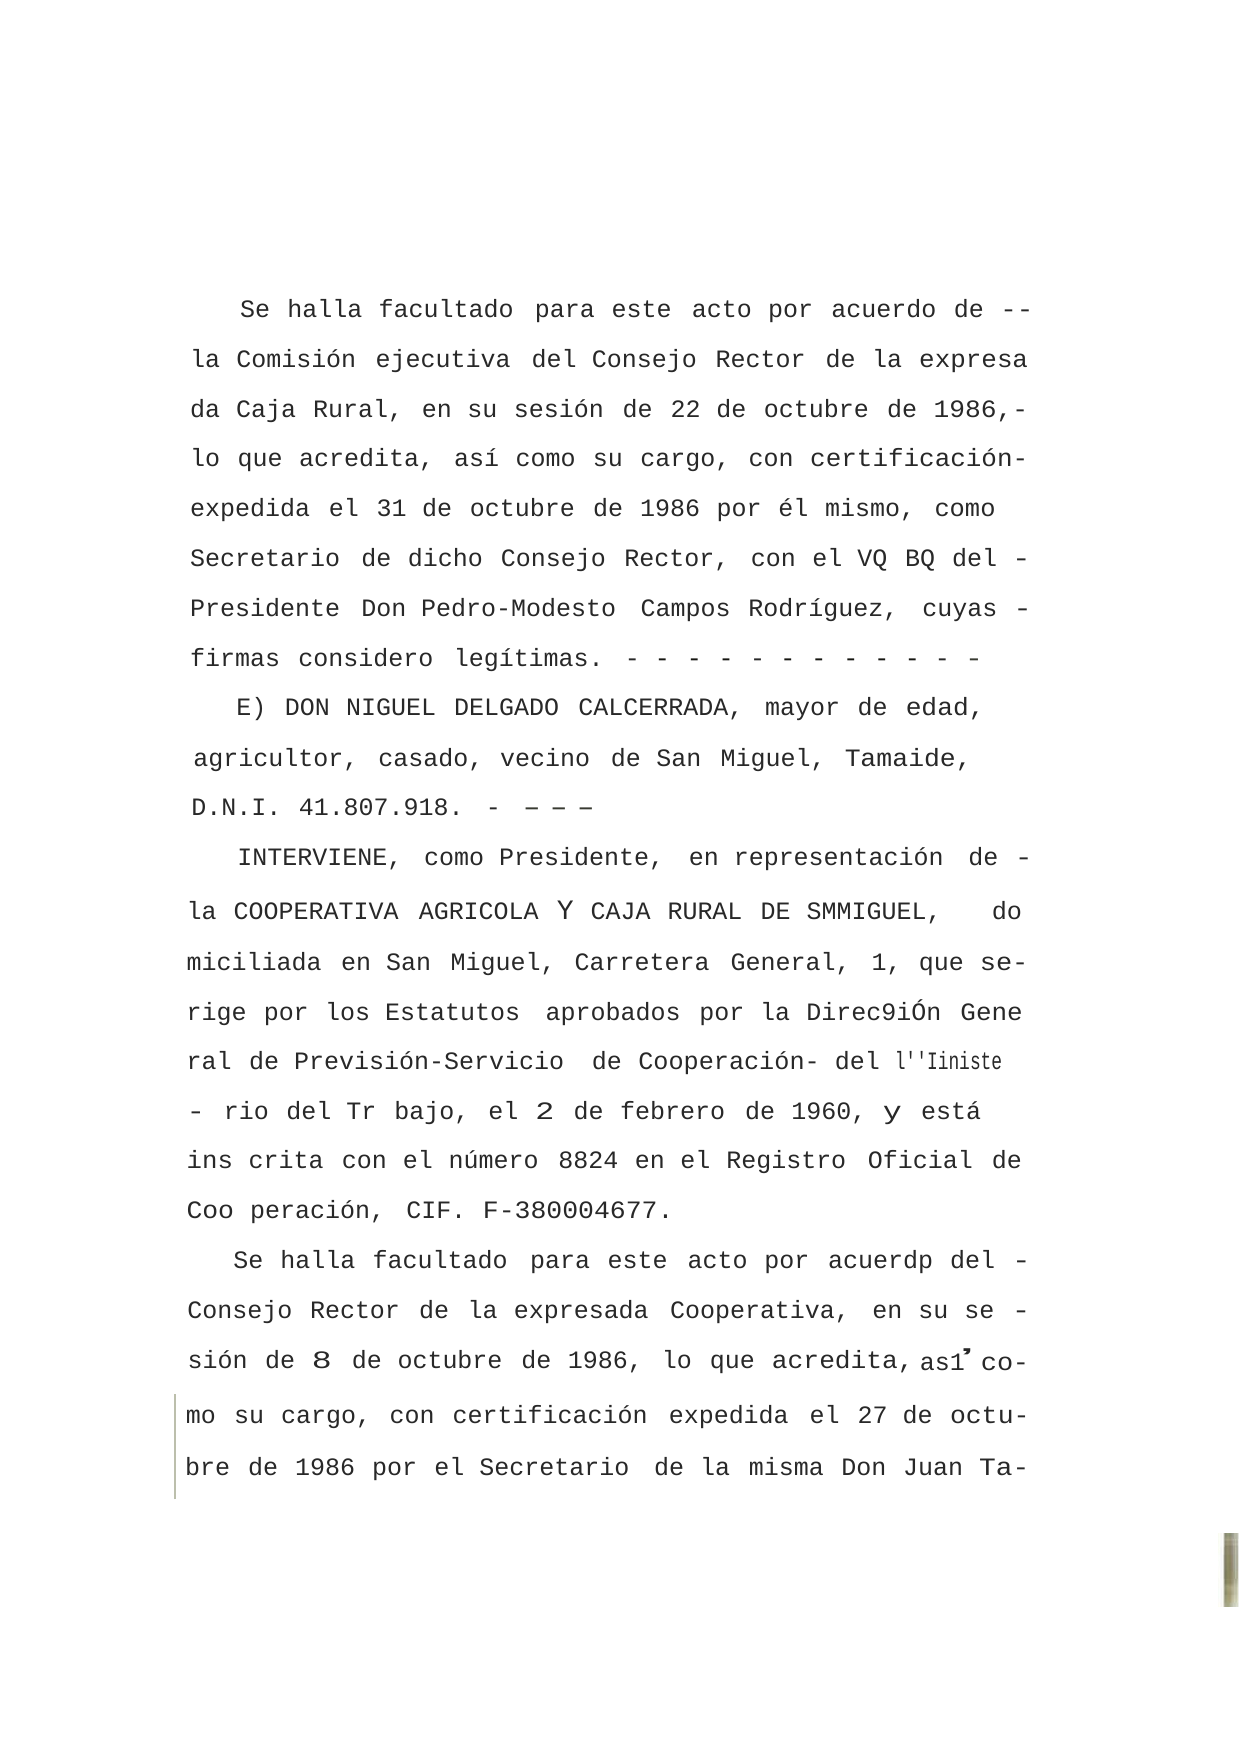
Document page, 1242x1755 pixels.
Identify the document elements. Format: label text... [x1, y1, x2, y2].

text agricultor, casado, vecino de San Miguel, Tamaide, D.N.I. 41.807.918. - --- [191, 745, 980, 822]
text Se halla facultado para este acto por acuerdp del - [233, 1248, 1242, 1276]
text mo su cargo, con certificación expedida el 27 de octu- bre de 1986 por el Secretario de la misma Don Juan Ta- [185, 1402, 1037, 1483]
text E) DON NIGUEL DELGADO CALCERRADA, mayor de edad, [236, 695, 1242, 723]
text , [173, 1327, 976, 1351]
text INTERVIENE, como Presidente, en representación de - la COOPERATIVA AGRICOLA Y CAJA RURAL DE SMMIGUEL, do miciliada en San Miguel, Carretera General, 1, que se- rige por los Estatutos aprobados por la Direc9iÓn Gene ral de Previsión-Servicio de Cooperación- del l''Iiniste - rio del Tr bajo, el 2 de febrero de 1960, y está ins crita con el número 8824 en el Registro Oficial de Coo peración, CIF. F-380004677. [186, 844, 1039, 1226]
text Consejo Rector de la expresada Cooperativa, en su se - [187, 1297, 1242, 1326]
text as1 co- [919, 1351, 1242, 1376]
text Se halla facultado para este acto por acuerdo de -- la Comisión ejecutiva del Consejo Rector de la expresa da Caja Rural, en su sesión de 22 de octubre de 1986,- lo que acredita, así como su cargo, con certificación- expedida el 31 de octubre de 1986 por él mismo, como Secretario de dicho Consejo Rector, con el VQ BQ del - Presidente Don Pedro-Modesto Campos Rodríguez, cuyas - firmas considero legítimas. - - - - - - - - - - - - [190, 297, 1041, 673]
text sión de 8 de octubre de 1986, lo que acredita, [187, 1351, 913, 1376]
